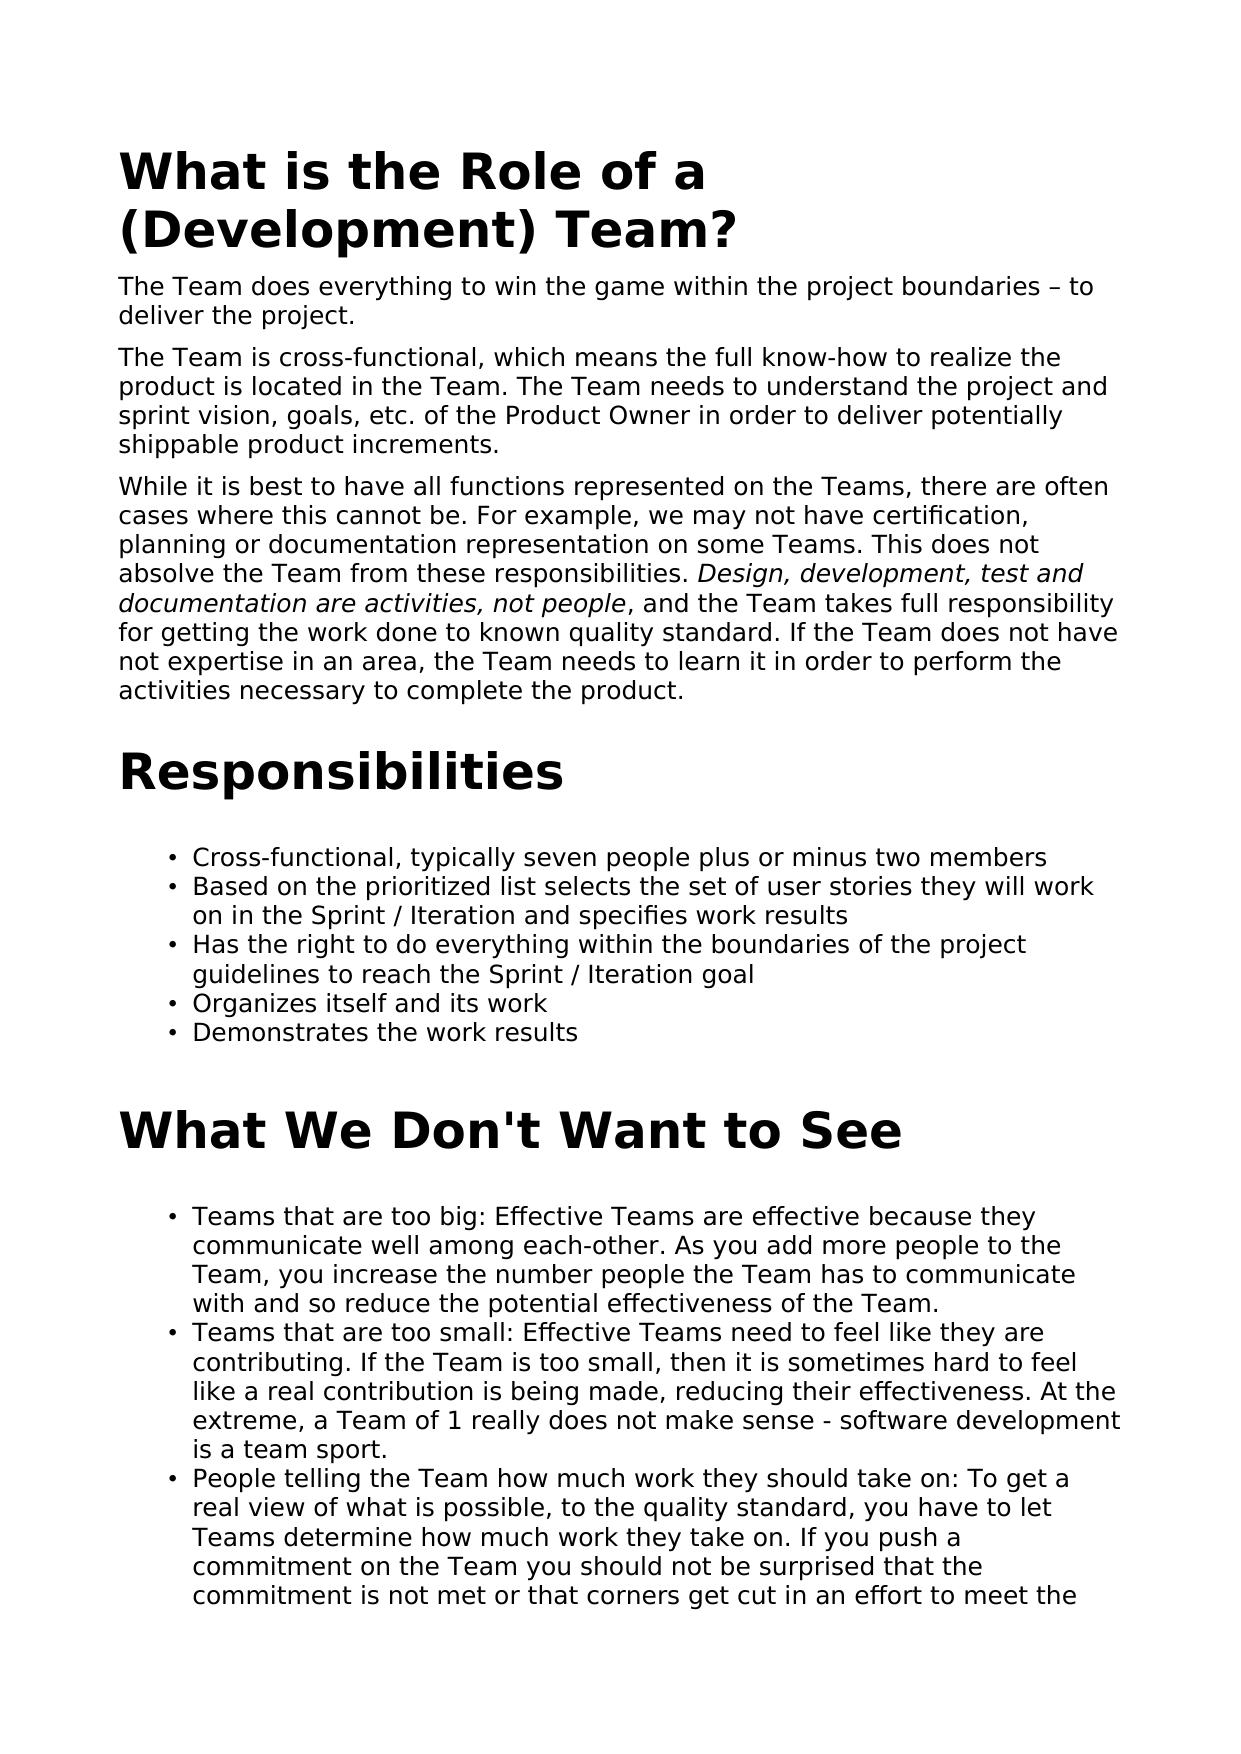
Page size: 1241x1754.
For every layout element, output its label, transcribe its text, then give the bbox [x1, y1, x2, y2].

text While it is best to have all functions represented on the Teams, there are often cases where this cannot be. For example, we may not have certification, planning or documentation representation on some Teams. This does not absolve the Team from these responsibilities. Design, development, test and documentation are activities, not people, and the Team takes full responsibility for getting the work done to known quality standard. If the Team does not have not expertise in an area, the Team needs to learn it in order to perform the activities necessary to complete the product. [118, 472, 1122, 705]
list Teams that are too small: Effective Teams need to feel like they are contributing. If the Team is too small, then it is sometimes hard to feel like a real contribution is being made, reducing their effectiveness. At the extreme, a Team of 1 really does not make sense - software development is a team sport. [177, 1319, 1122, 1464]
list Organizes itself and its work [177, 989, 1122, 1018]
list Has the right to do everything within the boundaries of the project guidelines to reach the Sprint / Iteration goal [177, 931, 1122, 989]
list Teams that are too big: Effective Teams are effective because they communicate well among each-other. As you add more people to the Team, you increase the number people the Team has to communicate with and so reduce the potential effectiveness of the Team. [177, 1202, 1122, 1319]
text The Team is cross-functional, which means the full know-how to realize the product is located in the Team. The Team needs to understand the project and sprint vision, goals, etc. of the Product Owner in order to deliver potentially shippable product increments. [118, 343, 1122, 459]
list Based on the prioritized list selects the set of user stories they will work on in the Sprint / Iteration and specifies work results [177, 872, 1122, 931]
list People telling the Team how much work they should take on: To get a real view of what is possible, to the quality standard, you have to let Teams determine how much work they take on. If you push a commitment on the Team you should not be surprised that the commitment is not met or that corners get cut in an effort to meet the [177, 1464, 1122, 1610]
subtitle What We Don't Want to See [118, 1102, 1122, 1160]
list Demonstrates the work results [177, 1018, 1122, 1047]
text The Team does everything to win the game within the project boundaries – to deliver the project. [118, 272, 1122, 330]
subtitle What is the Role of a (Development) Team? [118, 143, 1122, 259]
list Cross-functional, typically seven people plus or minus two members [177, 843, 1122, 872]
subtitle Responsibilities [118, 743, 1122, 801]
